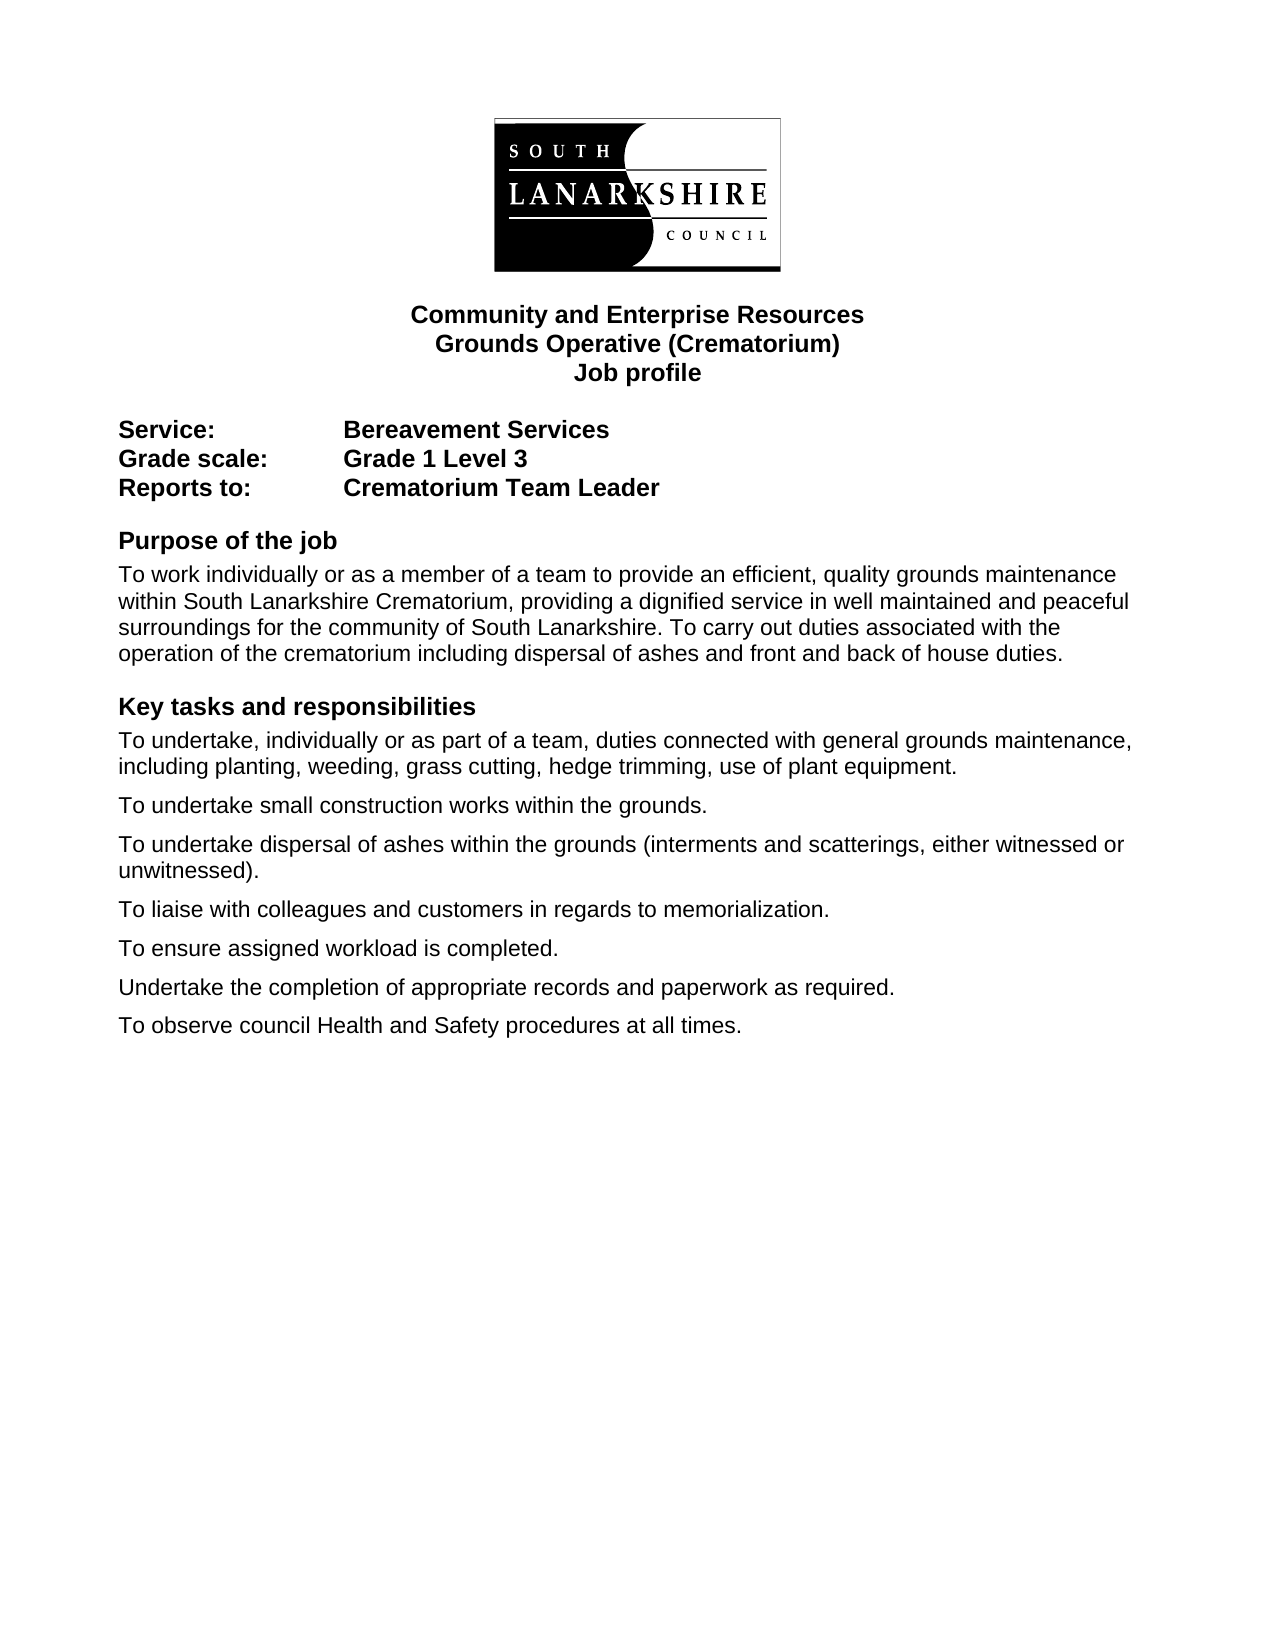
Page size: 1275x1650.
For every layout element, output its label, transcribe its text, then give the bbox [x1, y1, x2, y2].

text Undertake the completion of appropriate records and paperwork as required. [118, 974, 1157, 1000]
text Grade scale: Grade 1 Level 3 [118, 444, 1157, 472]
subtitle Community and Enterprise Resources Grounds Operative (Crematorium) Job profile [118, 300, 1157, 386]
text To undertake small construction works within the grounds. [118, 792, 1157, 818]
subtitle Key tasks and responsibilities [118, 692, 1157, 720]
text To undertake dispersal of ashes within the grounds (interments and scatterings, either witnessed or unwitnessed). [118, 831, 1157, 883]
text To work individually or as a member of a team to provide an efficient, quality grounds maintenance within South Lanarkshire Crematorium, providing a dignified service in well maintained and peaceful surroundings for the community of South Lanarkshire. To carry out duties associated with the operation of the crematorium including dispersal of ashes and front and back of house duties. [118, 561, 1157, 667]
text To observe council Health and Safety procedures at all times. [118, 1012, 1157, 1039]
text To undertake, individually or as part of a team, duties connected with general grounds maintenance, including planting, weeding, grass cutting, hedge trimming, use of plant equipment. [118, 727, 1157, 779]
text To ensure assigned workload is completed. [118, 935, 1157, 961]
subtitle Purpose of the job [118, 526, 1157, 555]
text Service: Bereavement Services [118, 415, 1157, 444]
text Reports to: Crematorium Team Leader [118, 472, 1157, 501]
text To liaise with colleagues and customers in regards to memorialization. [118, 896, 1157, 922]
